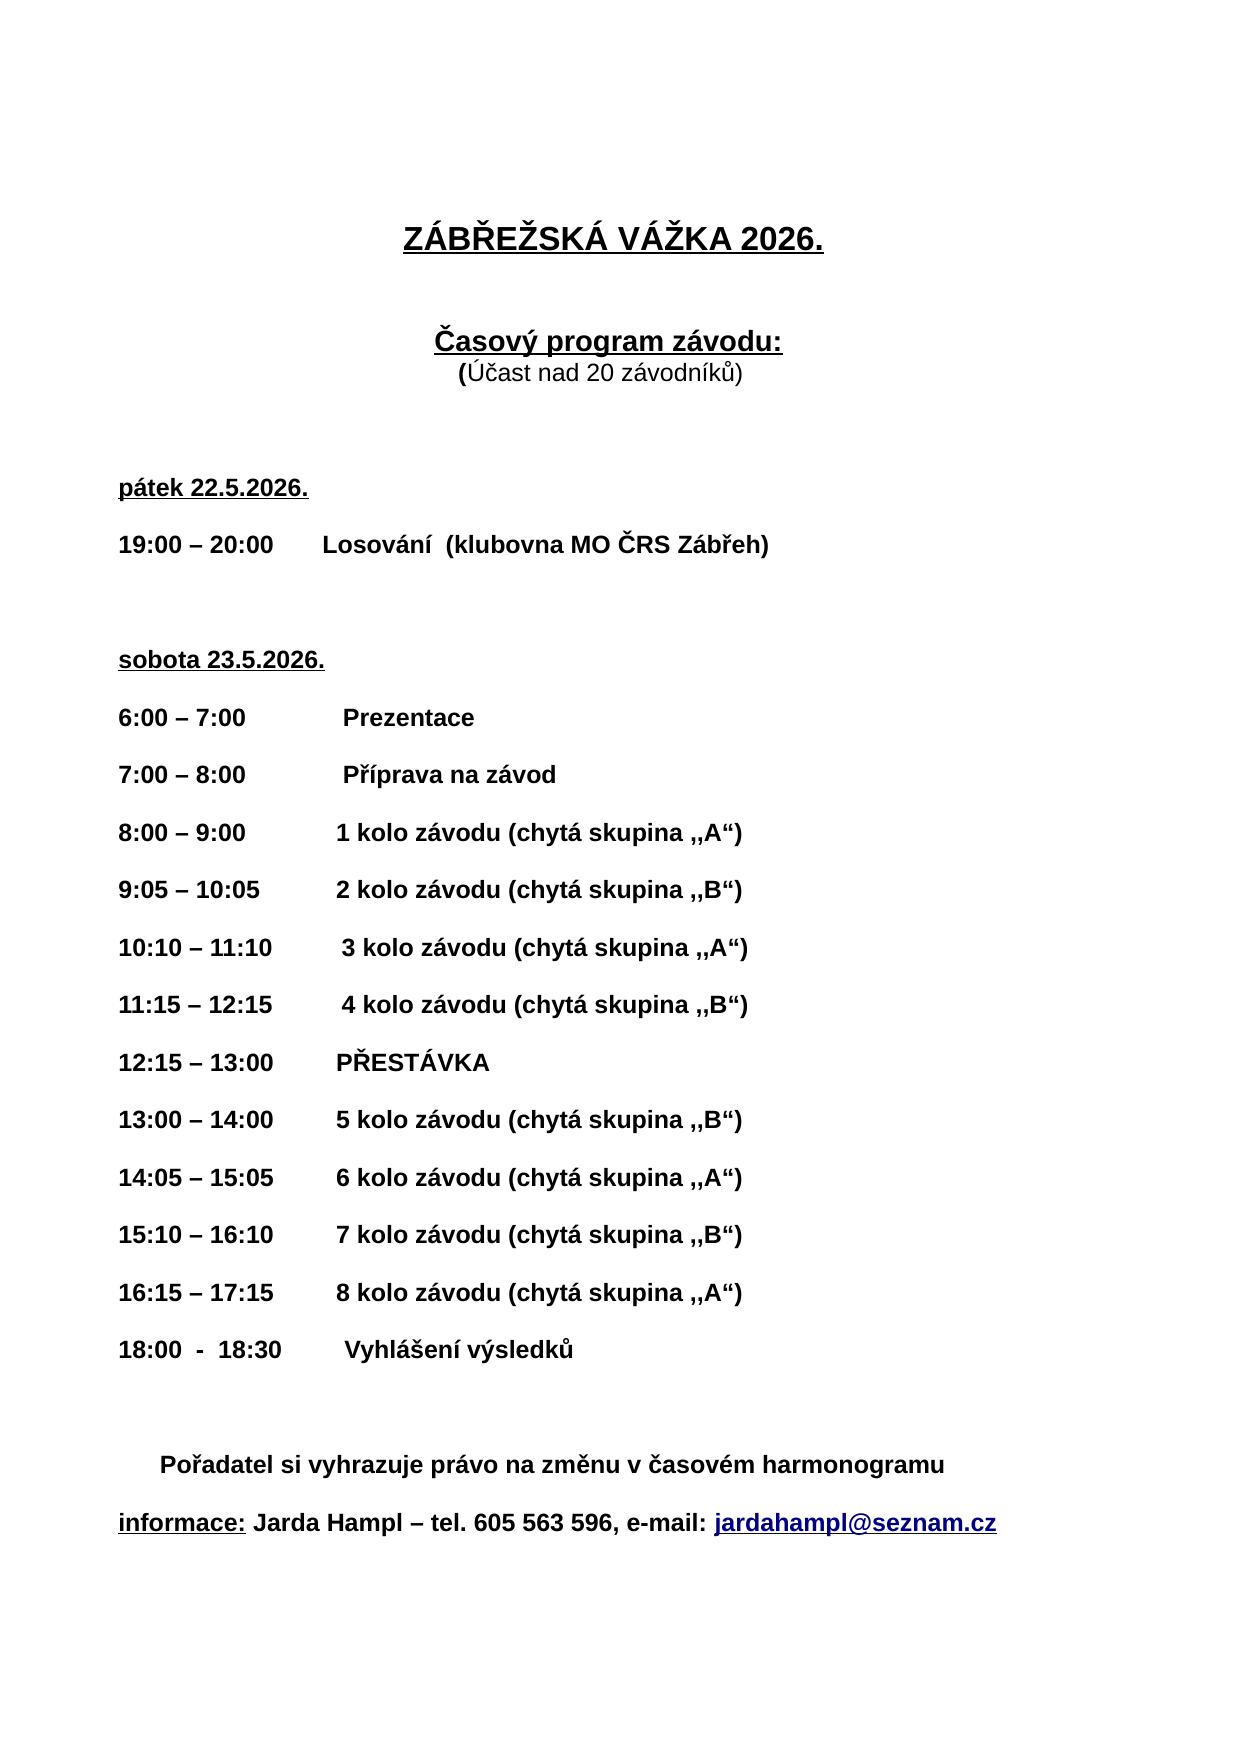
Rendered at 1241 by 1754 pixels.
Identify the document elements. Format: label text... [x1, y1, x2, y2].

text 13:00 – 14:00 5 kolo závodu (chytá skupina ,,B“) [118, 1105, 1122, 1134]
text 6:00 – 7:00 Prezentace [118, 703, 1122, 732]
text ZÁBŘEŽSKÁ VÁŽKA 2026. [118, 219, 1122, 257]
text sobota 23.5.2026. [118, 645, 1122, 674]
text informace: Jarda Hampl – tel. 605 563 596, e-mail: jardahampl@seznam.cz [118, 1508, 1122, 1537]
text 14:05 – 15:05 6 kolo závodu (chytá skupina ,,A“) [118, 1163, 1122, 1192]
text 12:15 – 13:00 PŘESTÁVKA [118, 1048, 1122, 1077]
text 19:00 – 20:00 Losování (klubovna MO ČRS Zábřeh) [118, 530, 1122, 559]
text Časový program závodu: [118, 324, 1122, 358]
text 9:05 – 10:05 2 kolo závodu (chytá skupina ,,B“) [118, 875, 1122, 904]
text 15:10 – 16:10 7 kolo závodu (chytá skupina ,,B“) [118, 1220, 1122, 1249]
text 18:00 - 18:30 Vyhlášení výsledků [118, 1335, 1122, 1364]
text pátek 22.5.2026. [118, 473, 1122, 502]
text Pořadatel si vyhrazuje právo na změnu v časovém harmonogramu [118, 1450, 1122, 1479]
text 8:00 – 9:00 1 kolo závodu (chytá skupina ,,A“) [118, 818, 1122, 847]
text 16:15 – 17:15 8 kolo závodu (chytá skupina ,,A“) [118, 1278, 1122, 1307]
text 11:15 – 12:15 4 kolo závodu (chytá skupina ,,B“) [118, 990, 1122, 1019]
text 7:00 – 8:00 Příprava na závod [118, 760, 1122, 789]
text 10:10 – 11:10 3 kolo závodu (chytá skupina ,,A“) [118, 933, 1122, 962]
text (Účast nad 20 závodníků) [118, 358, 1122, 387]
